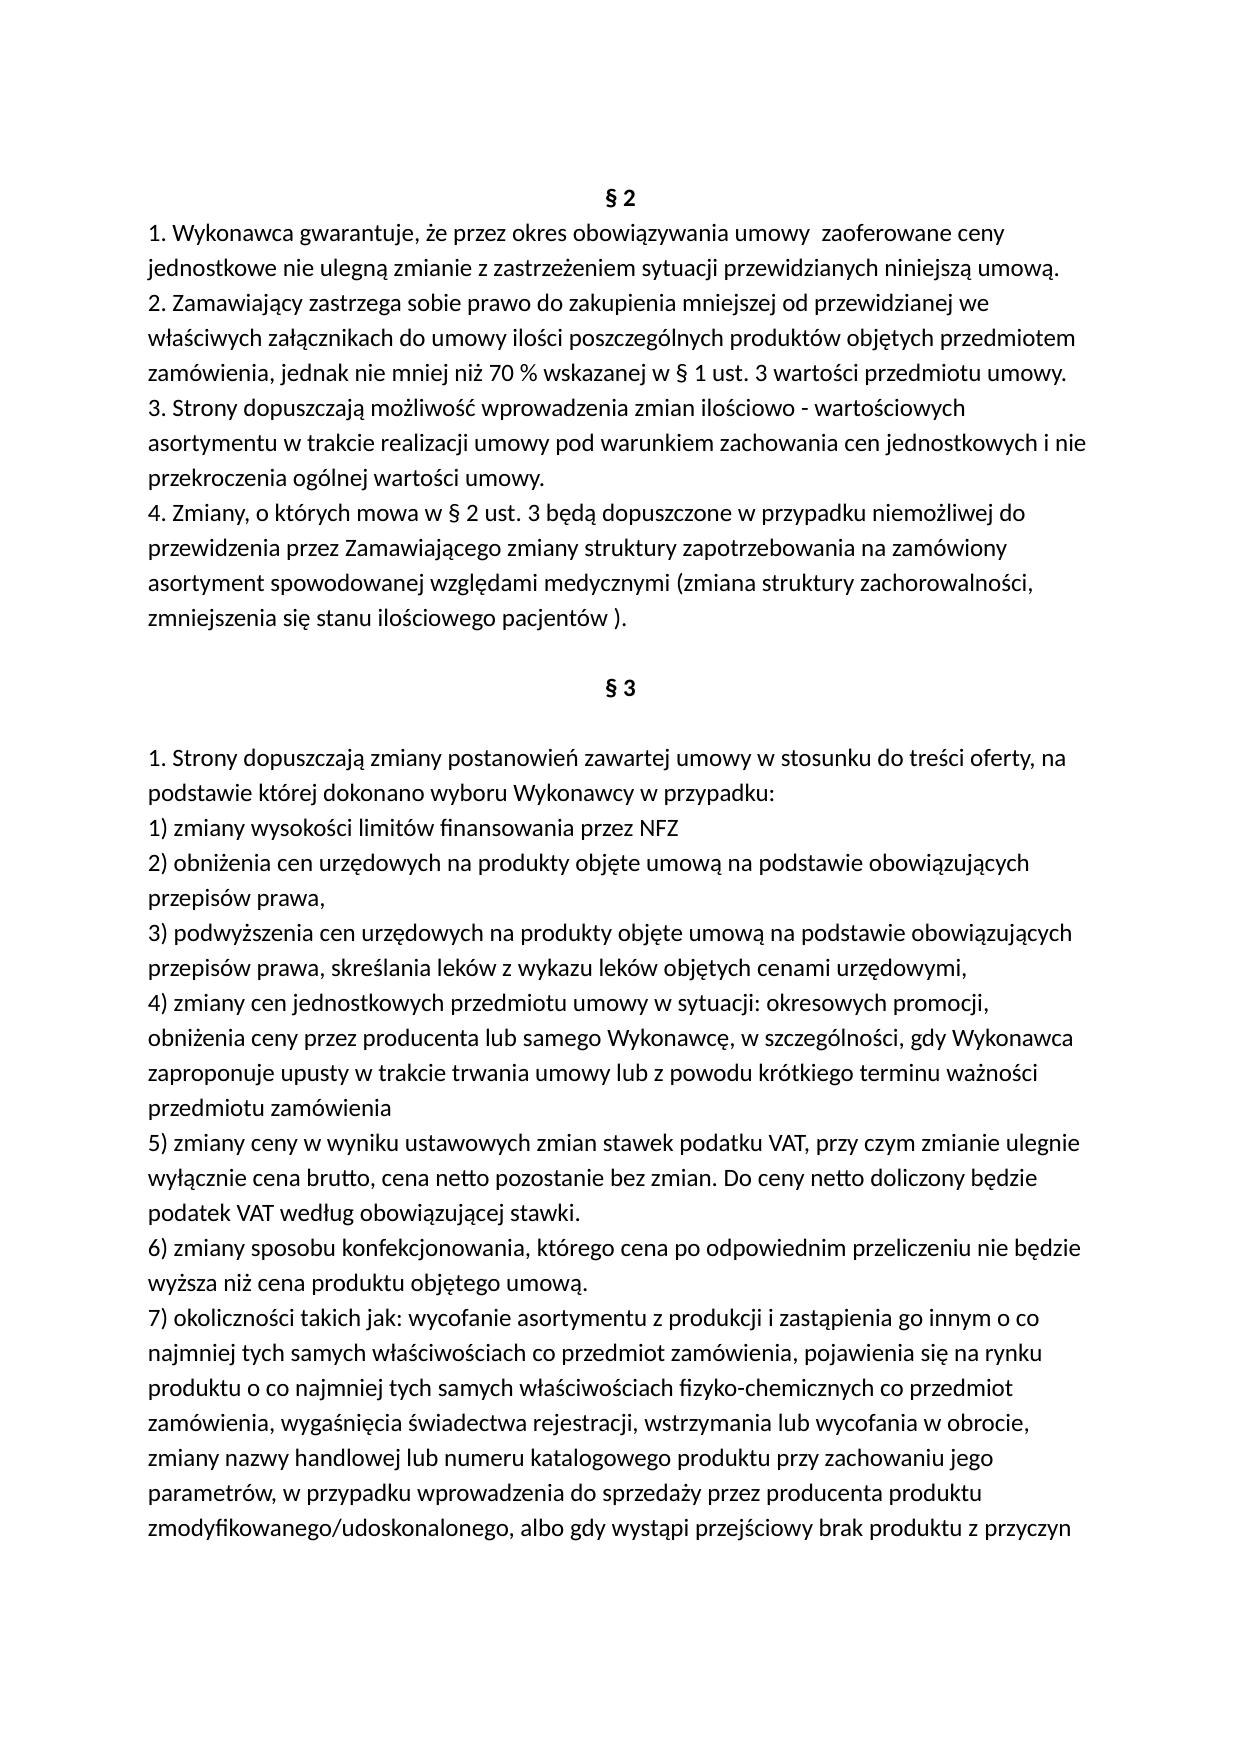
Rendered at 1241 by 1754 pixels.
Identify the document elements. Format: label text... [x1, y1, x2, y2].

text § 2 [148, 183, 1093, 213]
text 1) zmiany wysokości limitów finansowania przez NFZ [148, 813, 1093, 843]
text 4) zmiany cen jednostkowych przedmiotu umowy w sytuacji: okresowych promocji, obniżenia ceny przez producenta lub samego Wykonawcę, w szczególności, gdy Wykonawca zaproponuje upusty w trakcie trwania umowy lub z powodu krótkiego terminu ważności przedmiotu zamówienia [148, 988, 1093, 1123]
text 2. Zamawiający zastrzega sobie prawo do zakupienia mniejszej od przewidzianej we właściwych załącznikach do umowy ilości poszczególnych produktów objętych przedmiotem zamówienia, jednak nie mniej niż 70 % wskazanej w § 1 ust. 3 wartości przedmiotu umowy. [148, 288, 1087, 388]
text 6) zmiany sposobu konfekcjonowania, którego cena po odpowiednim przeliczeniu nie będzie wyższa niż cena produktu objętego umową. [148, 1233, 1093, 1298]
text 4. Zmiany, o których mowa w § 2 ust. 3 będą dopuszczone w przypadku niemożliwej do przewidzenia przez Zamawiającego zmiany struktury zapotrzebowania na zamówiony asortyment spowodowanej względami medycznymi (zmiana struktury zachorowalności, zmniejszenia się stanu ilościowego pacjentów ). [148, 498, 1093, 633]
text 7) okoliczności takich jak: wycofanie asortymentu z produkcji i zastąpienia go innym o co najmniej tych samych właściwościach co przedmiot zamówienia, pojawienia się na rynku produktu o co najmniej tych samych właściwościach fizyko-chemicznych co przedmiot zamówienia, wygaśnięcia świadectwa rejestracji, wstrzymania lub wycofania w obrocie, zmiany nazwy handlowej lub numeru katalogowego produktu przy zachowaniu jego parametrów, w przypadku wprowadzenia do sprzedaży przez producenta produktu zmodyfikowanego/udoskonalonego, albo gdy wystąpi przejściowy brak produktu z przyczyn [148, 1303, 1093, 1543]
text 5) zmiany ceny w wyniku ustawowych zmian stawek podatku VAT, przy czym zmianie ulegnie wyłącznie cena brutto, cena netto pozostanie bez zmian. Do ceny netto doliczony będzie podatek VAT według obowiązującej stawki. [148, 1128, 1093, 1228]
text 3) podwyższenia cen urzędowych na produkty objęte umową na podstawie obowiązujących przepisów prawa, skreślania leków z wykazu leków objętych cenami urzędowymi, [148, 918, 1093, 983]
text 2) obniżenia cen urzędowych na produkty objęte umową na podstawie obowiązujących przepisów prawa, [148, 848, 1093, 913]
text § 3 [148, 673, 1093, 703]
text 1. Strony dopuszczają zmiany postanowień zawartej umowy w stosunku do treści oferty, na podstawie której dokonano wyboru Wykonawcy w przypadku: [148, 743, 1093, 808]
text 1. Wykonawca gwarantuje, że przez okres obowiązywania umowy zaoferowane ceny jednostkowe nie ulegną zmianie z zastrzeżeniem sytuacji przewidzianych niniejszą umową. [148, 218, 1093, 283]
text 3. Strony dopuszczają możliwość wprowadzenia zmian ilościowo - wartościowych asortymentu w trakcie realizacji umowy pod warunkiem zachowania cen jednostkowych i nie przekroczenia ogólnej wartości umowy. [148, 393, 1093, 493]
